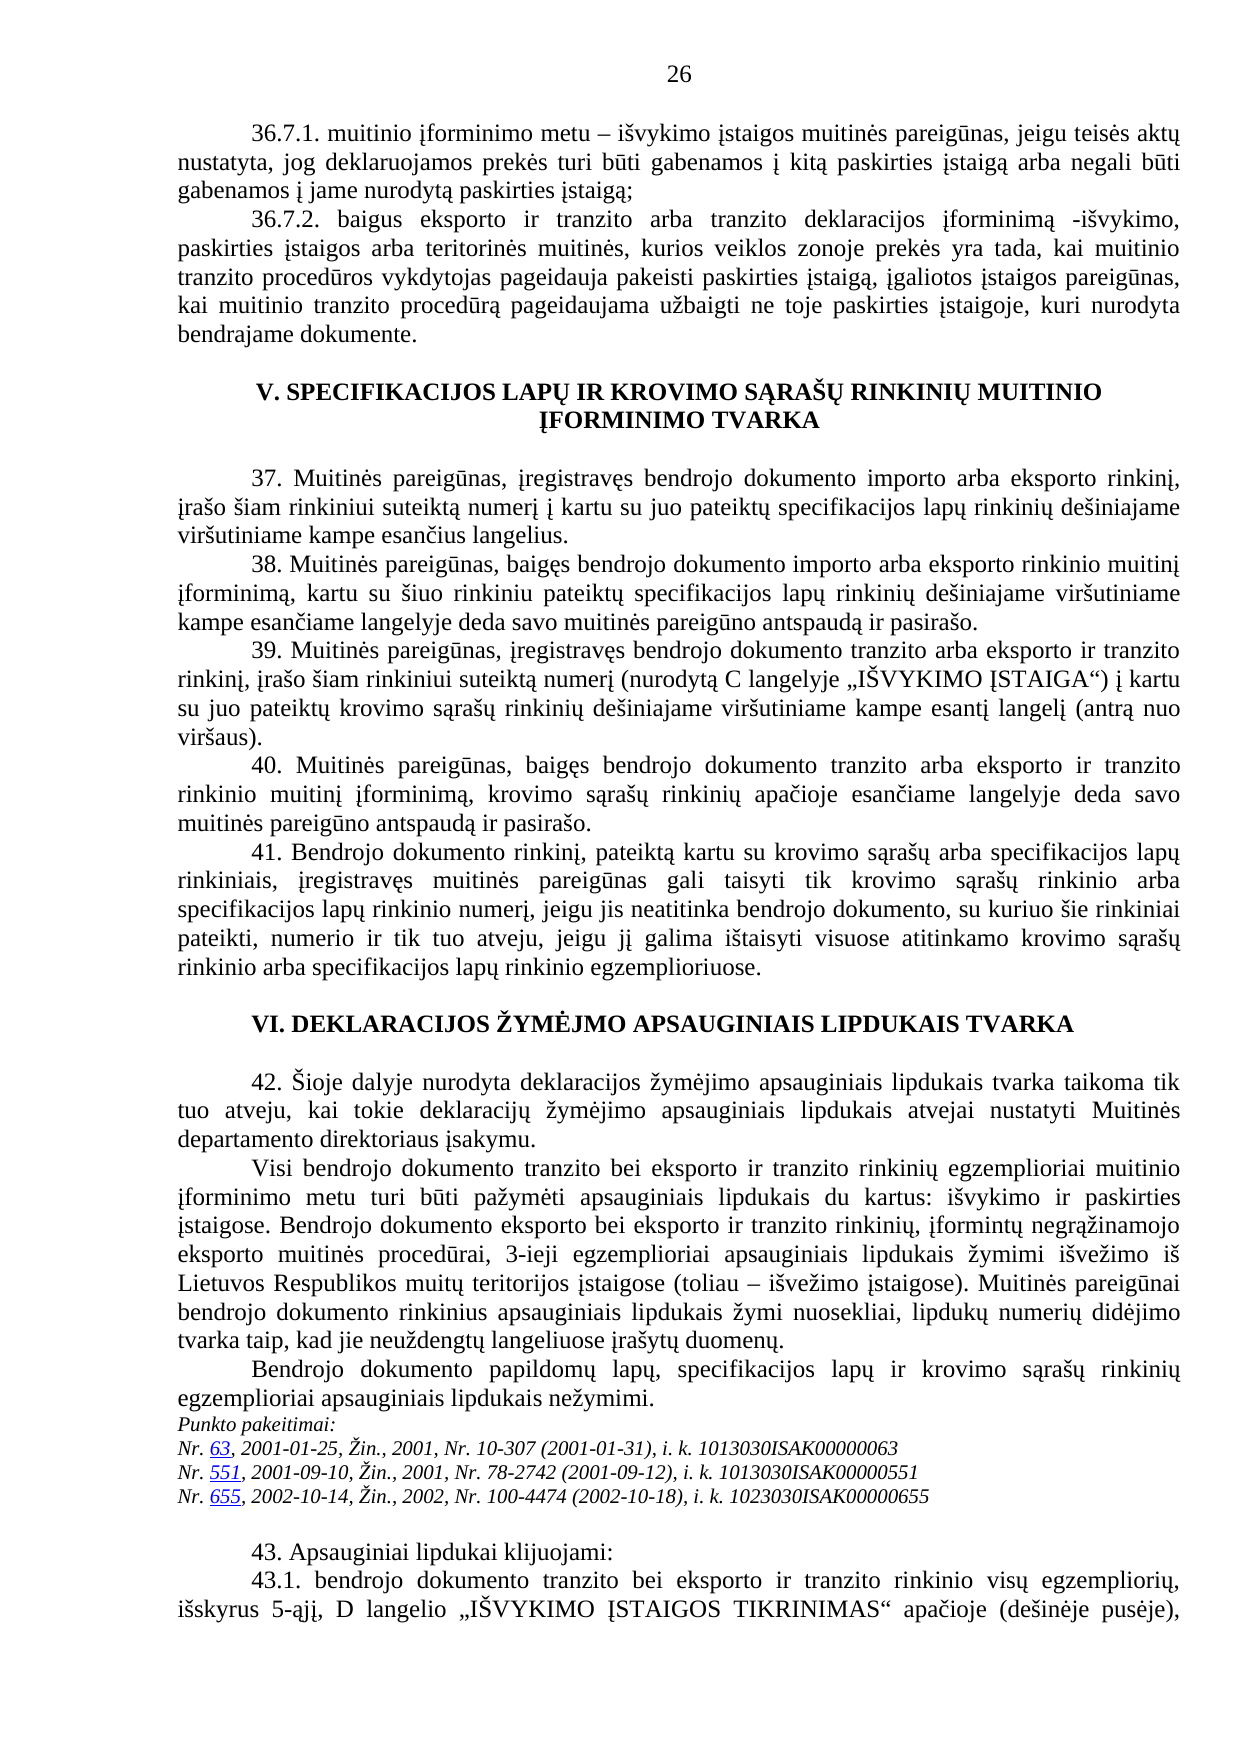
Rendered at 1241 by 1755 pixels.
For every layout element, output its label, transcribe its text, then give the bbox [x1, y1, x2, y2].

text V. SPECIFIKACIJOS LAPŲ IR KROVIMO SĄRAŠŲ RINKINIŲ MUITINIO ĮFORMINIMO TVARKA [177, 377, 1181, 434]
text VI. DEKLARACIJOS ŽYMĖJMO APSAUGINIAIS LIPDUKAIS TVARKA [177, 1009, 1181, 1038]
text Nr. 551, 2001-09-10, Žin., 2001, Nr. 78-2742 (2001-09-12), i. k. 1013030ISAK00000551 [177, 1460, 1181, 1484]
text Punkto pakeitimai: [177, 1412, 1181, 1436]
text Bendrojo dokumento papildomų lapų, specifikacijos lapų ir krovimo sąrašų rinkinių egzemplioriai apsauginiais lipdukais nežymimi. [177, 1354, 1181, 1412]
text 36.7.1. muitinio įforminimo metu – išvykimo įstaigos muitinės pareigūnas, jeigu teisės aktų nustatyta, jog deklaruojamos prekės turi būti gabenamos į kitą paskirties įstaigą arba negali būti gabenamos į jame nurodytą paskirties įstaigą; [177, 118, 1181, 204]
text 39. Muitinės pareigūnas, įregistravęs bendrojo dokumento tranzito arba eksporto ir tranzito rinkinį, įrašo šiam rinkiniui suteiktą numerį (nurodytą C langelyje „IŠVYKIMO ĮSTAIGA“) į kartu su juo pateiktų krovimo sąrašų rinkinių dešiniajame viršutiniame kampe esantį langelį (antrą nuo viršaus). [177, 636, 1181, 751]
text 38. Muitinės pareigūnas, baigęs bendrojo dokumento importo arba eksporto rinkinio muitinį įforminimą, kartu su šiuo rinkiniu pateiktų specifikacijos lapų rinkinių dešiniajame viršutiniame kampe esančiame langelyje deda savo muitinės pareigūno antspaudą ir pasirašo. [177, 549, 1181, 636]
text Nr. 655, 2002-10-14, Žin., 2002, Nr. 100-4474 (2002-10-18), i. k. 1023030ISAK00000655 [177, 1484, 1181, 1508]
text 40. Muitinės pareigūnas, baigęs bendrojo dokumento tranzito arba eksporto ir tranzito rinkinio muitinį įforminimą, krovimo sąrašų rinkinių apačioje esančiame langelyje deda savo muitinės pareigūno antspaudą ir pasirašo. [177, 751, 1181, 837]
text 43.1. bendrojo dokumento tranzito bei eksporto ir tranzito rinkinio visų egzempliorių, išskyrus 5-ąjį, D langelio „IŠVYKIMO ĮSTAIGOS TIKRINIMAS“ apačioje (dešinėje pusėje), [177, 1566, 1181, 1623]
text 36.7.2. baigus eksporto ir tranzito arba tranzito deklaracijos įforminimą -išvykimo, paskirties įstaigos arba teritorinės muitinės, kurios veiklos zonoje prekės yra tada, kai muitinio tranzito procedūros vykdytojas pageidauja pakeisti paskirties įstaigą, įgaliotos įstaigos pareigūnas, kai muitinio tranzito procedūrą pageidaujama užbaigti ne toje paskirties įstaigoje, kuri nurodyta bendrajame dokumente. [177, 204, 1181, 348]
text 37. Muitinės pareigūnas, įregistravęs bendrojo dokumento importo arba eksporto rinkinį, įrašo šiam rinkiniui suteiktą numerį į kartu su juo pateiktų specifikacijos lapų rinkinių dešiniajame viršutiniame kampe esančius langelius. [177, 463, 1181, 549]
text 43. Apsauginiai lipdukai klijuojami: [177, 1537, 1181, 1566]
text Visi bendrojo dokumento tranzito bei eksporto ir tranzito rinkinių egzemplioriai muitinio įforminimo metu turi būti pažymėti apsauginiais lipdukais du kartus: išvykimo ir paskirties įstaigose. Bendrojo dokumento eksporto bei eksporto ir tranzito rinkinių, įformintų negrąžinamojo eksporto muitinės procedūrai, 3-ieji egzemplioriai apsauginiais lipdukais žymimi išvežimo iš Lietuvos Respublikos muitų teritorijos įstaigose (toliau – išvežimo įstaigose). Muitinės pareigūnai bendrojo dokumento rinkinius apsauginiais lipdukais žymi nuosekliai, lipdukų numerių didėjimo tvarka taip, kad jie neuždengtų langeliuose įrašytų duomenų. [177, 1153, 1181, 1354]
text 42. Šioje dalyje nurodyta deklaracijos žymėjimo apsauginiais lipdukais tvarka taikoma tik tuo atveju, kai tokie deklaracijų žymėjimo apsauginiais lipdukais atvejai nustatyti Muitinės departamento direktoriaus įsakymu. [177, 1067, 1181, 1153]
text 41. Bendrojo dokumento rinkinį, pateiktą kartu su krovimo sąrašų arba specifikacijos lapų rinkiniais, įregistravęs muitinės pareigūnas gali taisyti tik krovimo sąrašų rinkinio arba specifikacijos lapų rinkinio numerį, jeigu jis neatitinka bendrojo dokumento, su kuriuo šie rinkiniai pateikti, numerio ir tik tuo atveju, jeigu jį galima ištaisyti visuose atitinkamo krovimo sąrašų rinkinio arba specifikacijos lapų rinkinio egzemplioriuose. [177, 837, 1181, 981]
text Nr. 63, 2001-01-25, Žin., 2001, Nr. 10-307 (2001-01-31), i. k. 1013030ISAK00000063 [177, 1436, 1181, 1460]
